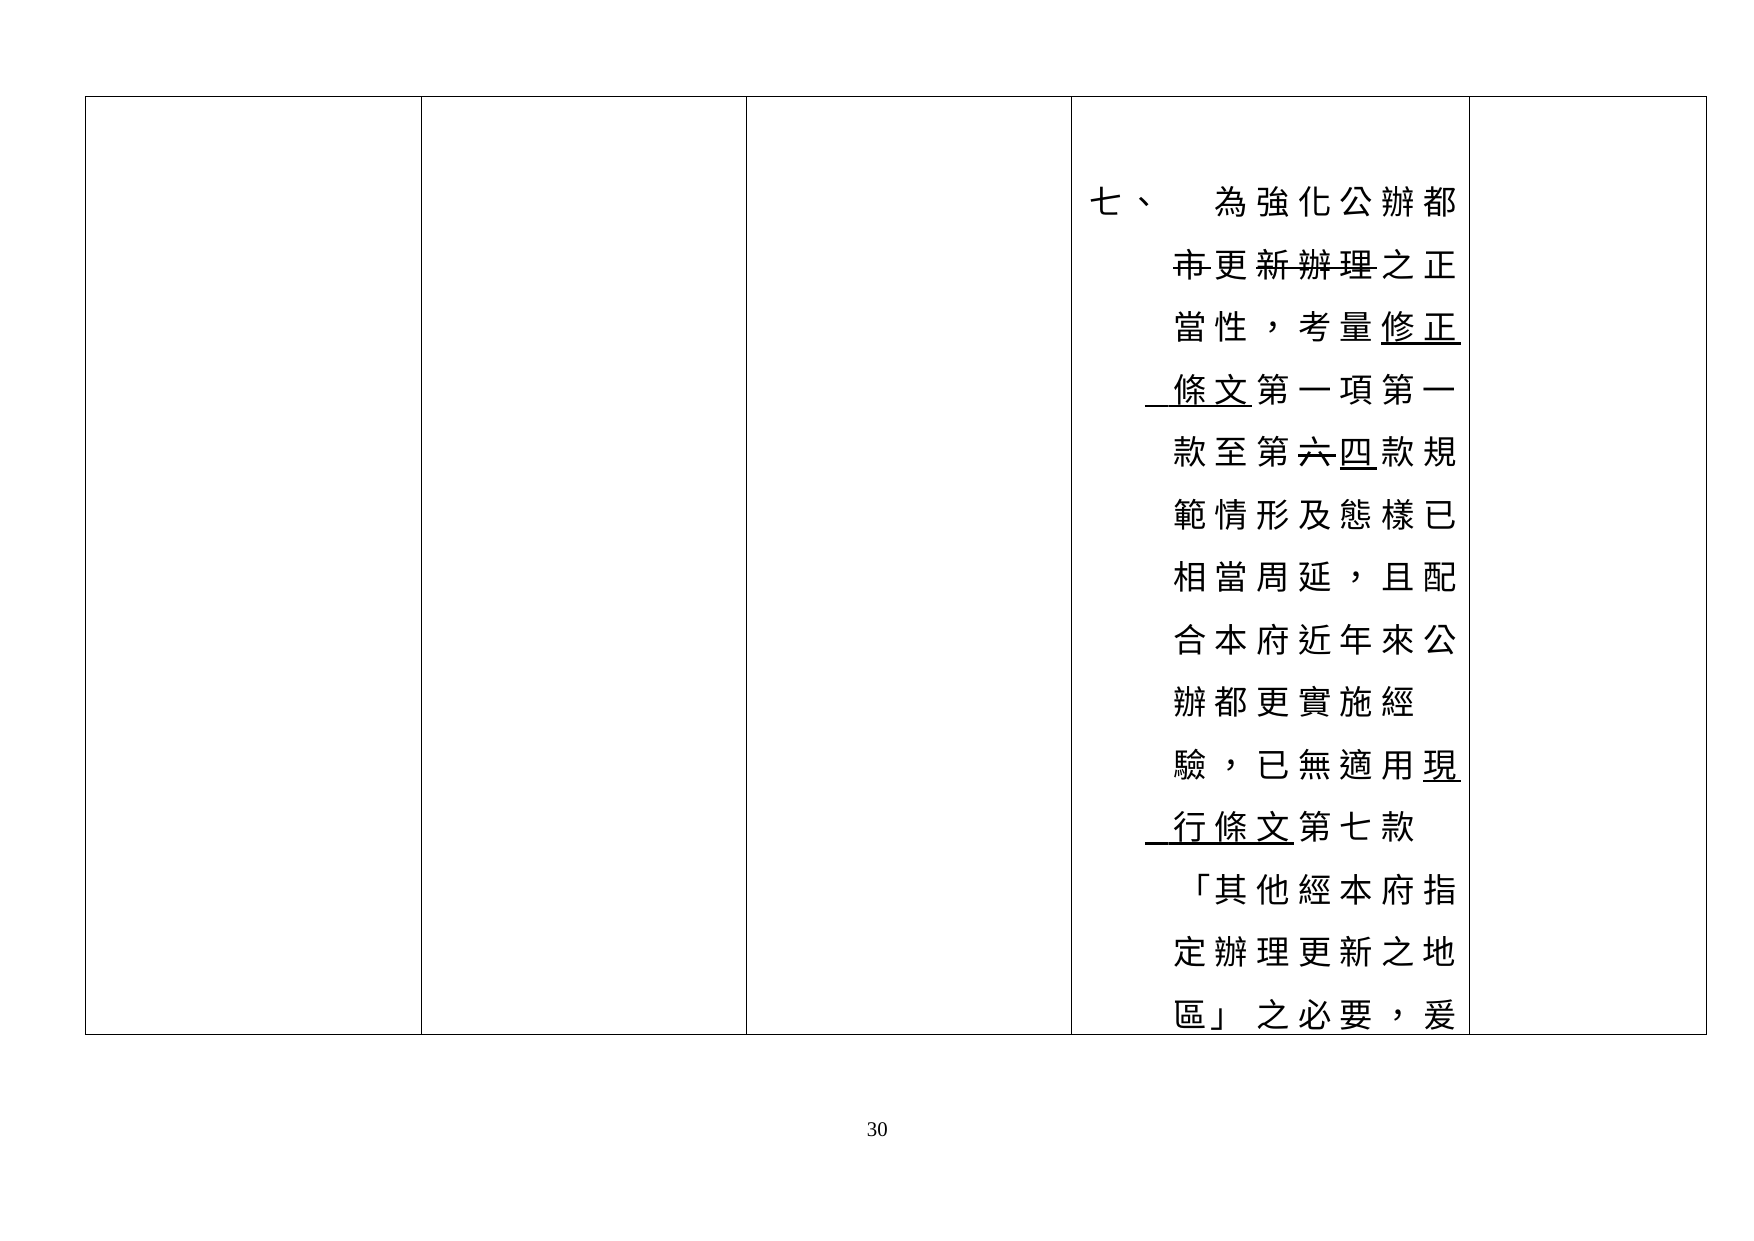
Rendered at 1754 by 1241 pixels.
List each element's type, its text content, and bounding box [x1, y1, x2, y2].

table_cell [422, 97, 746, 1033]
table_cell 七、 為強化公辦都市更新辦理之正當性，考量修正條文第一項第一款至第六四款規範情形及態樣已相當周延，且配合本府近年來公辦都更實施經驗，已無適用現行條文第七款「其他經本府指定辦理更新之地區」之必要，爰 [1072, 97, 1469, 1033]
table_cell [747, 97, 1071, 1033]
table_cell [1470, 97, 1706, 1033]
table_cell [86, 97, 421, 1033]
